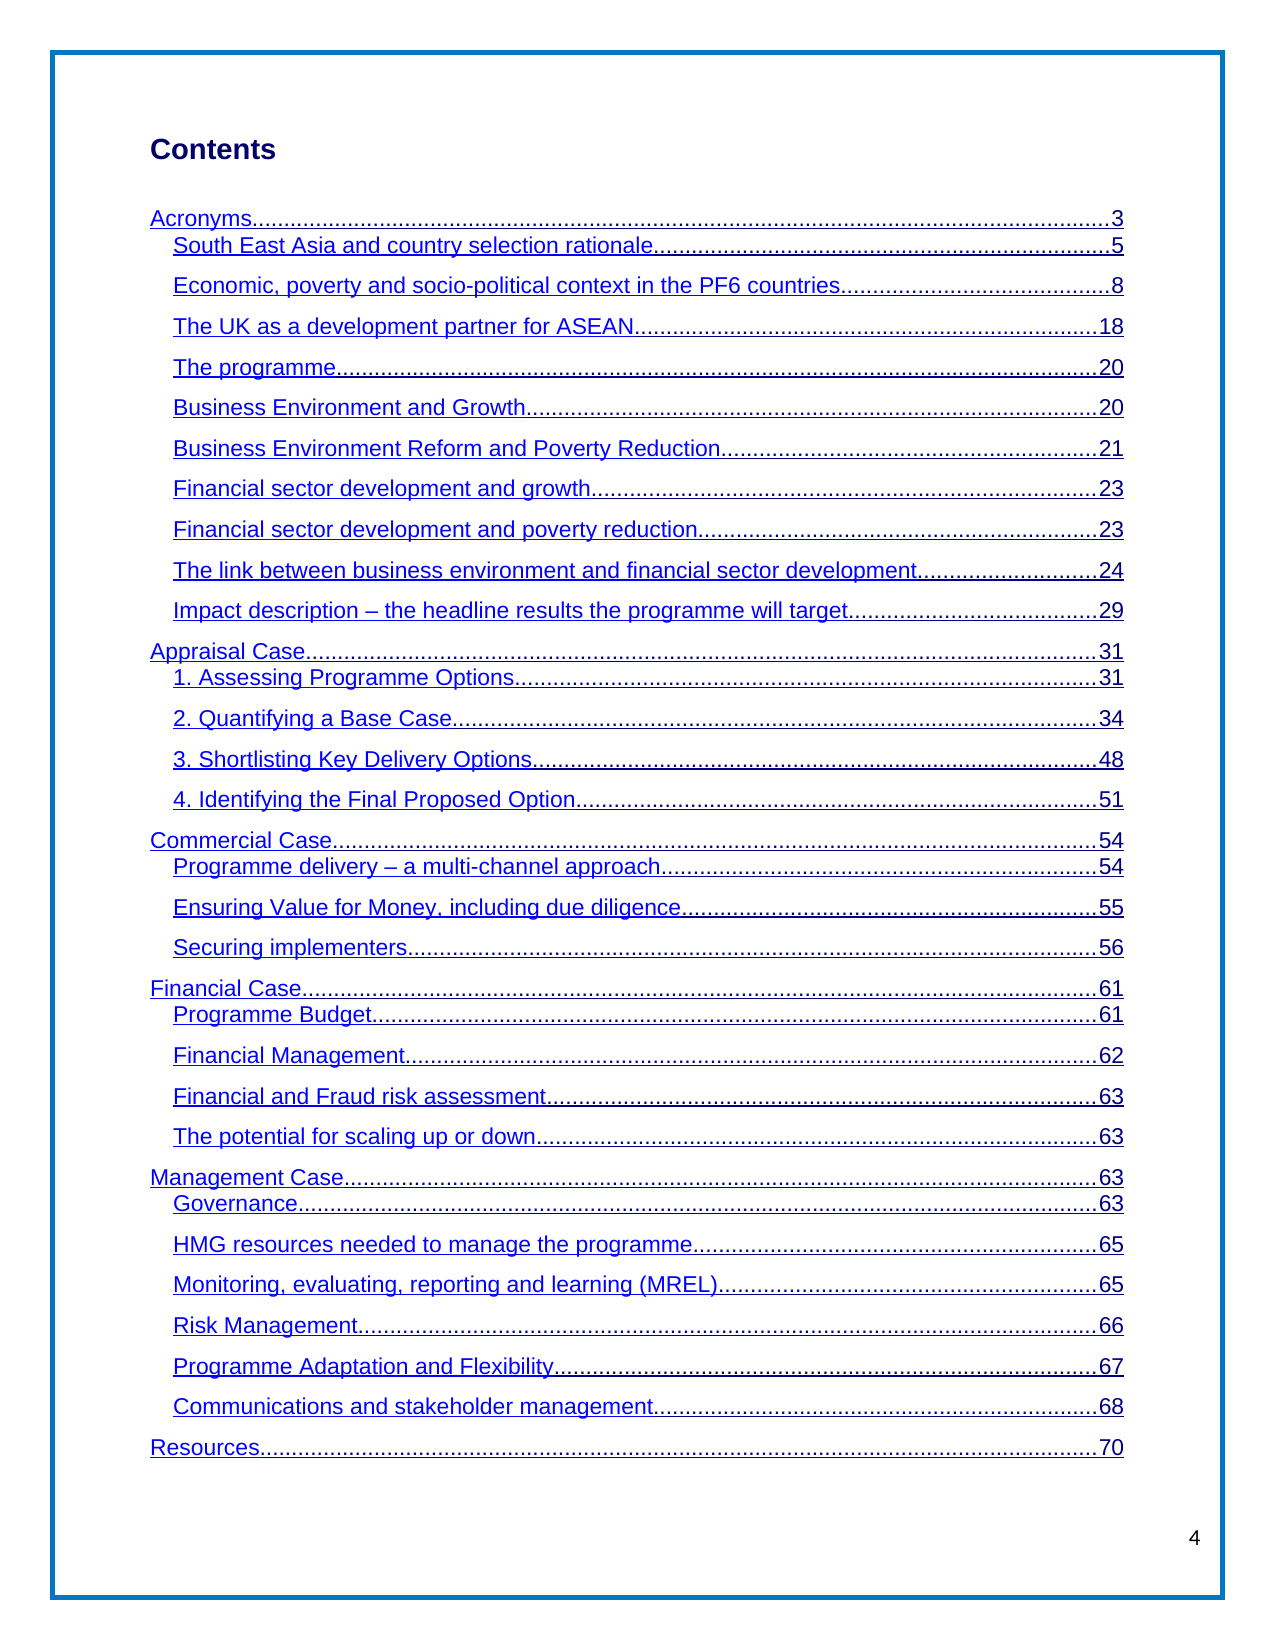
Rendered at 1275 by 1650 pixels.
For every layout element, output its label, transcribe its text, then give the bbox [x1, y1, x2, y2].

text Programme Budget 61 [173, 1001, 1125, 1028]
subtitle Contents [150, 132, 1125, 166]
text The programme 20 [173, 353, 1125, 380]
text Monitoring, evaluating, reporting and learning (MREL) 65 [173, 1271, 1125, 1298]
text Financial and Fraud risk assessment 63 [173, 1083, 1125, 1109]
text South East Asia and country selection rationale 5 [173, 232, 1125, 258]
text Communications and stakeholder management 68 [173, 1393, 1125, 1420]
text Securing implementers 56 [173, 934, 1125, 961]
text The potential for scaling up or down 63 [173, 1123, 1125, 1149]
text 4. Identifying the Final Proposed Option 51 [173, 786, 1125, 812]
text Business Environment and Growth 20 [173, 394, 1125, 421]
text Business Environment Reform and Poverty Reduction 21 [173, 435, 1125, 461]
text Resources 70 [150, 1434, 1125, 1460]
text Risk Management 66 [173, 1312, 1125, 1338]
text Appraisal Case 31 [150, 638, 1125, 664]
text Ensuring Value for Money, including due diligence 55 [173, 894, 1125, 920]
text 3. Shortlisting Key Delivery Options 48 [173, 746, 1125, 772]
text Financial sector development and poverty reduction 23 [173, 516, 1125, 542]
text Impact description – the headline results the programme will target 29 [173, 597, 1125, 624]
text Financial sector development and growth 23 [173, 475, 1125, 502]
text The link between business environment and financial sector development 24 [173, 557, 1125, 583]
text Management Case 63 [150, 1164, 1125, 1190]
text Financial Management 62 [173, 1042, 1125, 1068]
text Programme Adaptation and Flexibility 67 [173, 1353, 1125, 1379]
text Acronyms 3 [150, 205, 1125, 232]
text Governance 63 [173, 1190, 1125, 1217]
text Financial Case 61 [150, 975, 1125, 1001]
text The UK as a development partner for ASEAN 18 [173, 313, 1125, 339]
text Economic, poverty and socio-political context in the PF6 countries 8 [173, 272, 1125, 299]
text Commercial Case 54 [150, 827, 1125, 853]
text HMG resources needed to manage the programme 65 [173, 1231, 1125, 1257]
text Programme delivery – a multi-channel approach 54 [173, 853, 1125, 879]
text 1. Assessing Programme Options 31 [173, 664, 1125, 691]
text 2. Quantifying a Base Case 34 [173, 705, 1125, 731]
